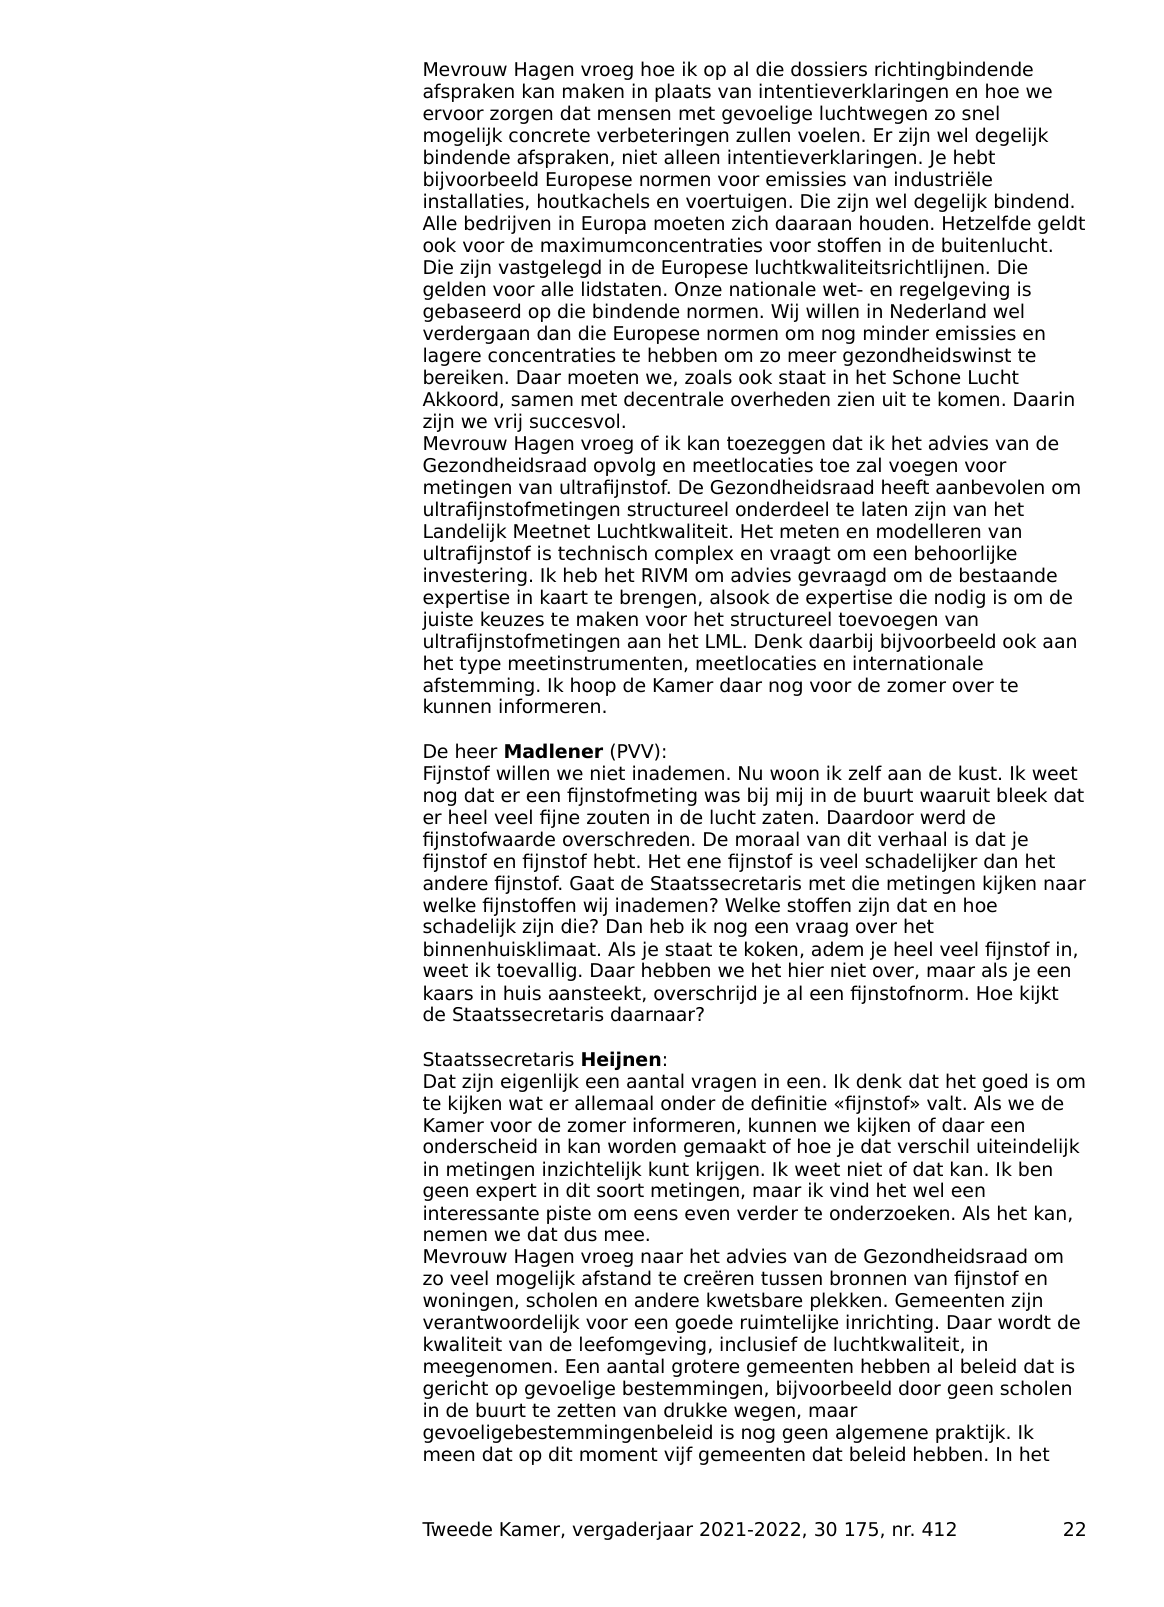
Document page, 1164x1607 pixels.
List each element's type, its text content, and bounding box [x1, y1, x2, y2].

text Dat zijn eigenlijk een aantal vragen in een. Ik denk dat het goed is om te kijken wat er allemaal onder de definitie «fijnstof» valt. Als we de Kamer voor de zomer informeren, kunnen we kijken of daar een onderscheid in kan worden gemaakt of hoe je dat verschil uiteindelijk in metingen inzichtelijk kunt krijgen. Ik weet niet of dat kan. Ik ben geen expert in dit soort metingen, maar ik vind het wel een interessante piste om eens even verder te onderzoeken. Als het kan, nemen we dat dus mee. [422, 1071, 1087, 1246]
text Mevrouw Hagen vroeg hoe ik op al die dossiers richtingbindende afspraken kan maken in plaats van intentieverklaringen en hoe we ervoor zorgen dat mensen met gevoelige luchtwegen zo snel mogelijk concrete verbeteringen zullen voelen. Er zijn wel degelijk bindende afspraken, niet alleen intentieverklaringen. Je hebt bijvoorbeeld Europese normen voor emissies van industriële installaties, houtkachels en voertuigen. Die zijn wel degelijk bindend. Alle bedrijven in Europa moeten zich daaraan houden. Hetzelfde geldt ook voor de maximumconcentraties voor stoffen in de buitenlucht. Die zijn vastgelegd in de Europese luchtkwaliteitsrichtlijnen. Die gelden voor alle lidstaten. Onze nationale wet- en regelgeving is gebaseerd op die bindende normen. Wij willen in Nederland wel verdergaan dan die Europese normen om nog minder emissies en lagere concentraties te hebben om zo meer gezondheidswinst te bereiken. Daar moeten we, zoals ook staat in het Schone Lucht Akkoord, samen met decentrale overheden zien uit te komen. Daarin zijn we vrij succesvol. [422, 59, 1087, 433]
text Staatssecretaris Heijnen: [422, 1048, 1087, 1071]
text De heer Madlener (PVV): [422, 741, 1087, 763]
text Mevrouw Hagen vroeg of ik kan toezeggen dat ik het advies van de Gezondheidsraad opvolg en meetlocaties toe zal voegen voor metingen van ultrafijnstof. De Gezondheidsraad heeft aanbevolen om ultrafijnstofmetingen structureel onderdeel te laten zijn van het Landelijk Meetnet Luchtkwaliteit. Het meten en modelleren van ultrafijnstof is technisch complex en vraagt om een behoorlijke investering. Ik heb het RIVM om advies gevraagd om de bestaande expertise in kaart te brengen, alsook de expertise die nodig is om de juiste keuzes te maken voor het structureel toevoegen van ultrafijnstofmetingen aan het LML. Denk daarbij bijvoorbeeld ook aan het type meetinstrumenten, meetlocaties en internationale afstemming. Ik hoop de Kamer daar nog voor de zomer over te kunnen informeren. [422, 433, 1087, 718]
text Mevrouw Hagen vroeg naar het advies van de Gezondheidsraad om zo veel mogelijk afstand te creëren tussen bronnen van fijnstof en woningen, scholen en andere kwetsbare plekken. Gemeenten zijn verantwoordelijk voor een goede ruimtelijke inrichting. Daar wordt de kwaliteit van de leefomgeving, inclusief de luchtkwaliteit, in meegenomen. Een aantal grotere gemeenten hebben al beleid dat is gericht op gevoelige bestemmingen, bijvoorbeeld door geen scholen in de buurt te zetten van drukke wegen, maar gevoeligebestemmingenbeleid is nog geen algemene praktijk. Ik meen dat op dit moment vijf gemeenten dat beleid hebben. In het [422, 1246, 1087, 1466]
text Fijnstof willen we niet inademen. Nu woon ik zelf aan de kust. Ik weet nog dat er een fijnstofmeting was bij mij in de buurt waaruit bleek dat er heel veel fijne zouten in de lucht zaten. Daardoor werd de fijnstofwaarde overschreden. De moraal van dit verhaal is dat je fijnstof en fijnstof hebt. Het ene fijnstof is veel schadelijker dan het andere fijnstof. Gaat de Staatssecretaris met die metingen kijken naar welke fijnstoffen wij inademen? Welke stoffen zijn dat en hoe schadelijk zijn die? Dan heb ik nog een vraag over het binnenhuisklimaat. Als je staat te koken, adem je heel veel fijnstof in, weet ik toevallig. Daar hebben we het hier niet over, maar als je een kaars in huis aansteekt, overschrijd je al een fijnstofnorm. Hoe kijkt de Staatssecretaris daarnaar? [422, 763, 1087, 1026]
